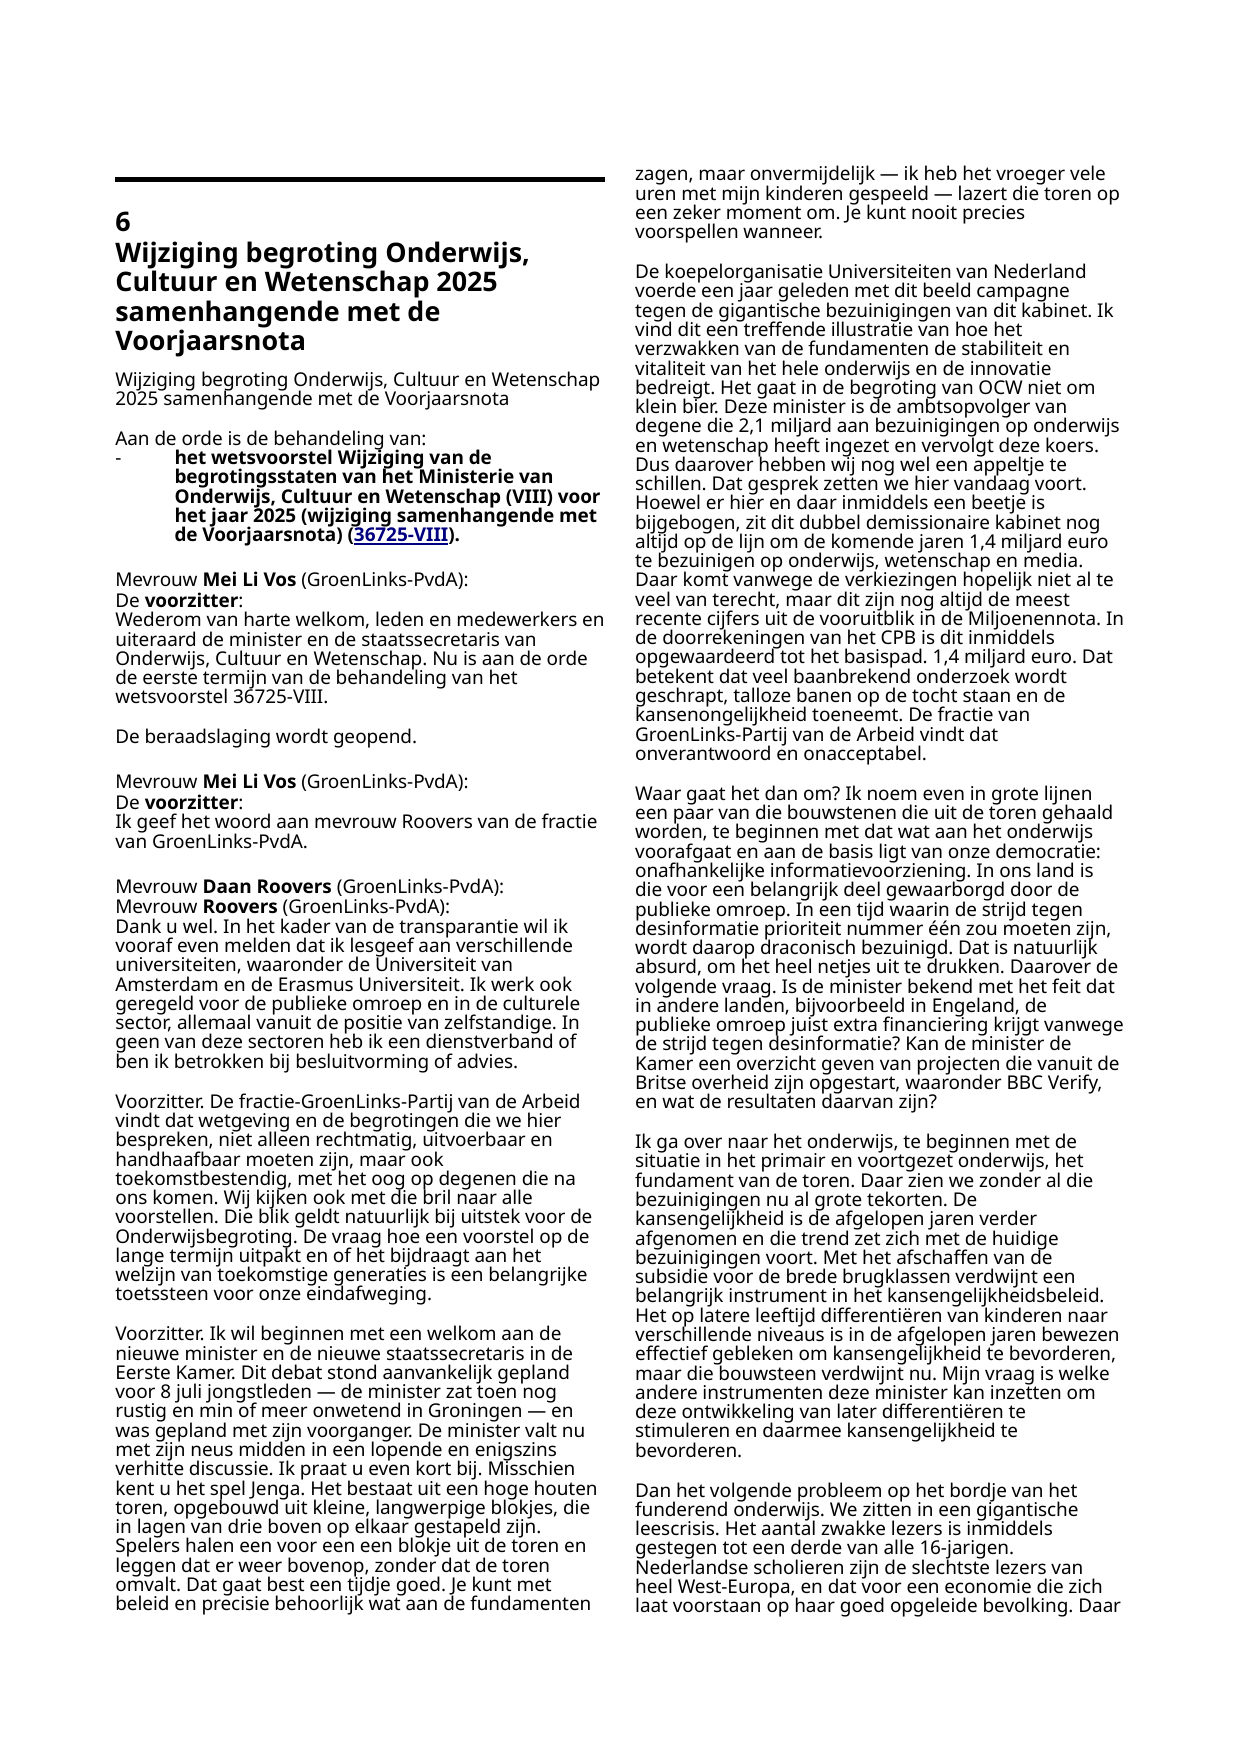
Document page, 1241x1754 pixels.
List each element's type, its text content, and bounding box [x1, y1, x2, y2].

text De voorzitter: [115, 592, 605, 611]
text Mevrouw Mei Li Vos (GroenLinks-PvdA): [115, 768, 605, 794]
text Voorzitter. Ik wil beginnen met een welkom aan de nieuwe minister en de nieuwe staatssecretaris in de Eerste Kamer. Dit debat stond aanvankelijk gepland voor 8 juli jongstleden — de minister zat toen nog rustig en min of meer onwetend in Groningen — en was gepland met zijn voorganger. De minister valt nu met zijn neus midden in een lopende en enigszins verhitte discussie. Ik praat u even kort bij. Misschien kent u het spel Jenga. Het bestaat uit een hoge houten toren, opgebouwd uit kleine, langwerpige blokjes, die in lagen van drie boven op elkaar gestapeld zijn. Spelers halen een voor een een blokje uit de toren en leggen dat er weer bovenop, zonder dat de toren omvalt. Dat gaat best een tijdje goed. Je kunt met beleid en precisie behoorlijk wat aan de fundamenten [115, 1325, 605, 1614]
text 6 [115, 203, 605, 239]
text zagen, maar onvermijdelijk — ik heb het vroeger vele uren met mijn kinderen gespeeld — lazert die toren op een zeker moment om. Je kunt nooit precies voorspellen wanneer. [635, 165, 1125, 242]
text Wijziging begroting Onderwijs, Cultuur en Wetenschap 2025 samenhangende met de Voorjaarsnota [115, 239, 605, 371]
text Ik ga over naar het onderwijs, te beginnen met de situatie in het primair en voortgezet onderwijs, het fundament van de toren. Daar zien we zonder al die bezuinigingen nu al grote tekorten. De kansengelijkheid is de afgelopen jaren verder afgenomen en die trend zet zich met de huidige bezuinigingen voort. Met het afschaffen van de subsidie voor de brede brugklassen verdwijnt een belangrijk instrument in het kansengelijkheidsbeleid. Het op latere leeftijd differentiëren van kinderen naar verschillende niveaus is in de afgelopen jaren bewezen effectief gebleken om kansengelijkheid te bevorderen, maar die bouwsteen verdwijnt nu. Mijn vraag is welke andere instrumenten deze minister kan inzetten om deze ontwikkeling van later differentiëren te stimuleren en daarmee kansengelijkheid te bevorderen. [635, 1133, 1125, 1461]
text Wederom van harte welkom, leden en medewerkers en uiteraard de minister en de staatssecretaris van Onderwijs, Cultuur en Wetenschap. Nu is aan de orde de eerste termijn van de behandeling van het wetsvoorstel 36725-VIII. [115, 611, 605, 708]
text De koepelorganisatie Universiteiten van Nederland voerde een jaar geleden met dit beeld campagne tegen de gigantische bezuinigingen van dit kabinet. Ik vind dit een treffende illustratie van hoe het verzwakken van de fundamenten de stabiliteit en vitaliteit van het hele onderwijs en de innovatie bedreigt. Het gaat in de begroting van OCW niet om klein bier. Deze minister is de ambtsopvolger van degene die 2,1 miljard aan bezuinigingen op onderwijs en wetenschap heeft ingezet en vervolgt deze koers. Dus daarover hebben wij nog wel een appeltje te schillen. Dat gesprek zetten we hier vandaag voort. Hoewel er hier en daar inmiddels een beetje is bijgebogen, zit dit dubbel demissionaire kabinet nog altijd op de lijn om de komende jaren 1,4 miljard euro te bezuinigen op onderwijs, wetenschap en media. Daar komt vanwege de verkiezingen hopelijk niet al te veel van terecht, maar dit zijn nog altijd de meest recente cijfers uit de vooruitblik in de Miljoenennota. In de doorrekeningen van het CPB is dit inmiddels opgewaardeerd tot het basispad. 1,4 miljard euro. Dat betekent dat veel baanbrekend onderzoek wordt geschrapt, talloze banen op de tocht staan en de kansenongelijkheid toeneemt. De fractie van GroenLinks-Partij van de Arbeid vindt dat onverantwoord en onacceptabel. [635, 263, 1125, 764]
text Voorzitter. De fractie-GroenLinks-Partij van de Arbeid vindt dat wetgeving en de begrotingen die we hier bespreken, niet alleen rechtmatig, uitvoerbaar en handhaafbaar moeten zijn, maar ook toekomstbestendig, met het oog op degenen die na ons komen. Wij kijken ook met die bril naar alle voorstellen. Die blik geldt natuurlijk bij uitstek voor de Onderwijsbegroting. De vraag hoe een voorstel op de lange termijn uitpakt en of het bijdraagt aan het welzijn van toekomstige generaties is een belangrijke toetssteen voor onze eindafweging. [115, 1093, 605, 1305]
text Ik geef het woord aan mevrouw Roovers van de fractie van GroenLinks-PvdA. [115, 813, 605, 852]
text Dan het volgende probleem op het bordje van het funderend onderwijs. We zitten in een gigantische leescrisis. Het aantal zwakke lezers is inmiddels gestegen tot een derde van alle 16-jarigen. Nederlandse scholieren zijn de slechtste lezers van heel West-Europa, en dat voor een economie die zich laat voorstaan op haar goed opgeleide bevolking. Daar [635, 1482, 1125, 1616]
text Waar gaat het dan om? Ik noem even in grote lijnen een paar van die bouwstenen die uit de toren gehaald worden, te beginnen met dat wat aan het onderwijs voorafgaat en aan de basis ligt van onze democratie: onafhankelijke informatievoorziening. In ons land is die voor een belangrijk deel gewaarborgd door de publieke omroep. In een tijd waarin de strijd tegen desinformatie prioriteit nummer één zou moeten zijn, wordt daarop draconisch bezuinigd. Dat is natuurlijk absurd, om het heel netjes uit te drukken. Daarover de volgende vraag. Is de minister bekend met het feit dat in andere landen, bijvoorbeeld in Engeland, de publieke omroep juist extra financiering krijgt vanwege de strijd tegen desinformatie? Kan de minister de Kamer een overzicht geven van projecten die vanuit de Britse overheid zijn opgestart, waaronder BBC Verify, en wat de resultaten daarvan zijn? [635, 785, 1125, 1112]
list het wetsvoorstel Wijziging van de begrotingsstaten van het Ministerie van Onderwijs, Cultuur en Wetenschap (VIII) voor het jaar 2025 (wijziging samenhangende met de Voorjaarsnota) (36725-VIII). [115, 449, 605, 546]
text De beraadslaging wordt geopend. [115, 728, 605, 748]
text Mevrouw Roovers (GroenLinks-PvdA): [115, 898, 605, 918]
text Dank u wel. In het kader van de transparantie wil ik vooraf even melden dat ik lesgeef aan verschillende universiteiten, waaronder de Universiteit van Amsterdam en de Erasmus Universiteit. Ik werk ook geregeld voor de publieke omroep en in de culturele sector, allemaal vanuit de positie van zelfstandige. In geen van deze sectoren heb ik een dienstverband of ben ik betrokken bij besluitvorming of advies. [115, 918, 605, 1072]
text Aan de orde is de behandeling van: [115, 430, 605, 449]
text Mevrouw Mei Li Vos (GroenLinks-PvdA): [115, 566, 605, 592]
text De voorzitter: [115, 794, 605, 813]
text Mevrouw Daan Roovers (GroenLinks-PvdA): [115, 873, 605, 898]
text Wijziging begroting Onderwijs, Cultuur en Wetenschap 2025 samenhangende met de Voorjaarsnota [115, 371, 605, 409]
